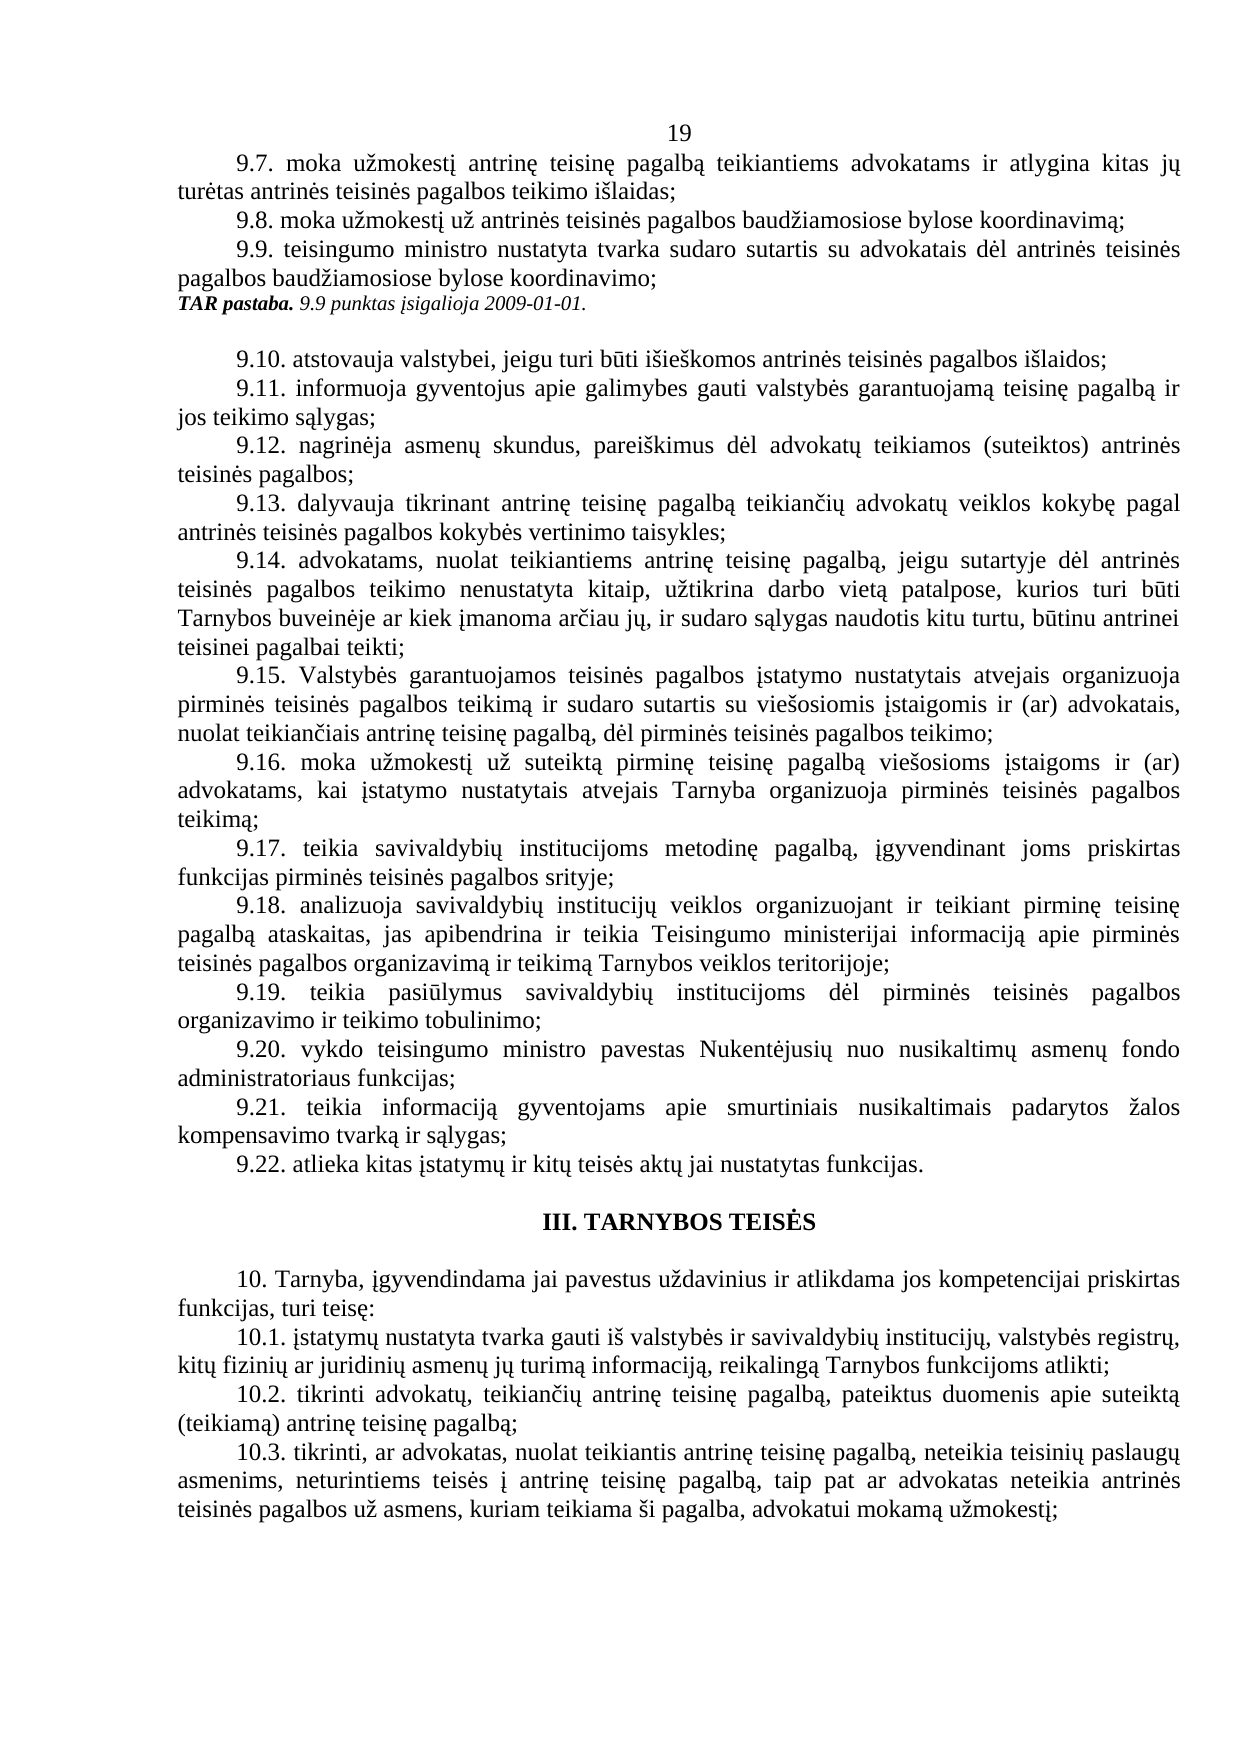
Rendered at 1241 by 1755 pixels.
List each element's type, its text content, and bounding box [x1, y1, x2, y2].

text 9.17. teikia savivaldybių institucijoms metodinę pagalbą, įgyvendinant joms priskirtas funkcijas pirminės teisinės pagalbos srityje; [177, 833, 1181, 890]
text III. TARNYBOS TEISĖS [177, 1207, 1181, 1235]
text TAR pastaba. 9.9 punktas įsigalioja 2009-01-01. [177, 291, 1181, 315]
text 9.22. atlieka kitas įstatymų ir kitų teisės aktų jai nustatytas funkcijas. [177, 1149, 1181, 1178]
text 9.15. Valstybės garantuojamos teisinės pagalbos įstatymo nustatytais atvejais organizuoja pirminės teisinės pagalbos teikimą ir sudaro sutartis su viešosiomis įstaigomis ir (ar) advokatais, nuolat teikiančiais antrinę teisinę pagalbą, dėl pirminės teisinės pagalbos teikimo; [177, 660, 1181, 747]
text 9.18. analizuoja savivaldybių institucijų veiklos organizuojant ir teikiant pirminę teisinę pagalbą ataskaitas, jas apibendrina ir teikia Teisingumo ministerijai informaciją apie pirminės teisinės pagalbos organizavimą ir teikimą Tarnybos veiklos teritorijoje; [177, 890, 1181, 977]
text 9.21. teikia informaciją gyventojams apie smurtiniais nusikaltimais padarytos žalos kompensavimo tvarką ir sąlygas; [177, 1092, 1181, 1149]
text 9.20. vykdo teisingumo ministro pavestas Nukentėjusių nuo nusikaltimų asmenų fondo administratoriaus funkcijas; [177, 1034, 1181, 1092]
text 10.1. įstatymų nustatyta tvarka gauti iš valstybės ir savivaldybių institucijų, valstybės registrų, kitų fizinių ar juridinių asmenų jų turimą informaciją, reikalingą Tarnybos funkcijoms atlikti; [177, 1322, 1181, 1379]
text 9.13. dalyvauja tikrinant antrinę teisinę pagalbą teikiančių advokatų veiklos kokybę pagal antrinės teisinės pagalbos kokybės vertinimo taisykles; [177, 488, 1181, 545]
text 9.19. teikia pasiūlymus savivaldybių institucijoms dėl pirminės teisinės pagalbos organizavimo ir teikimo tobulinimo; [177, 977, 1181, 1034]
text 10.3. tikrinti, ar advokatas, nuolat teikiantis antrinę teisinę pagalbą, neteikia teisinių paslaugų asmenims, neturintiems teisės į antrinę teisinę pagalbą, taip pat ar advokatas neteikia antrinės teisinės pagalbos už asmens, kuriam teikiama ši pagalba, advokatui mokamą užmokestį; [177, 1437, 1181, 1523]
text 9.14. advokatams, nuolat teikiantiems antrinę teisinę pagalbą, jeigu sutartyje dėl antrinės teisinės pagalbos teikimo nenustatyta kitaip, užtikrina darbo vietą patalpose, kurios turi būti Tarnybos buveinėje ar kiek įmanoma arčiau jų, ir sudaro sąlygas naudotis kitu turtu, būtinu antrinei teisinei pagalbai teikti; [177, 545, 1181, 660]
text 9.16. moka užmokestį už suteiktą pirminę teisinę pagalbą viešosioms įstaigoms ir (ar) advokatams, kai įstatymo nustatytais atvejais Tarnyba organizuoja pirminės teisinės pagalbos teikimą; [177, 747, 1181, 833]
text 10. Tarnyba, įgyvendindama jai pavestus uždavinius ir atlikdama jos kompetencijai priskirtas funkcijas, turi teisę: [177, 1264, 1181, 1322]
text 9.9. teisingumo ministro nustatyta tvarka sudaro sutartis su advokatais dėl antrinės teisinės pagalbos baudžiamosiose bylose koordinavimo; [177, 234, 1181, 291]
text 9.7. moka užmokestį antrinę teisinę pagalbą teikiantiems advokatams ir atlygina kitas jų turėtas antrinės teisinės pagalbos teikimo išlaidas; [177, 148, 1181, 205]
text 10.2. tikrinti advokatų, teikiančių antrinę teisinę pagalbą, pateiktus duomenis apie suteiktą (teikiamą) antrinę teisinę pagalbą; [177, 1379, 1181, 1437]
text 9.12. nagrinėja asmenų skundus, pareiškimus dėl advokatų teikiamos (suteiktos) antrinės teisinės pagalbos; [177, 430, 1181, 488]
text 9.8. moka užmokestį už antrinės teisinės pagalbos baudžiamosiose bylose koordinavimą; [177, 205, 1181, 234]
text 9.10. atstovauja valstybei, jeigu turi būti išieškomos antrinės teisinės pagalbos išlaidos; [177, 344, 1181, 373]
text 9.11. informuoja gyventojus apie galimybes gauti valstybės garantuojamą teisinę pagalbą ir jos teikimo sąlygas; [177, 373, 1181, 430]
